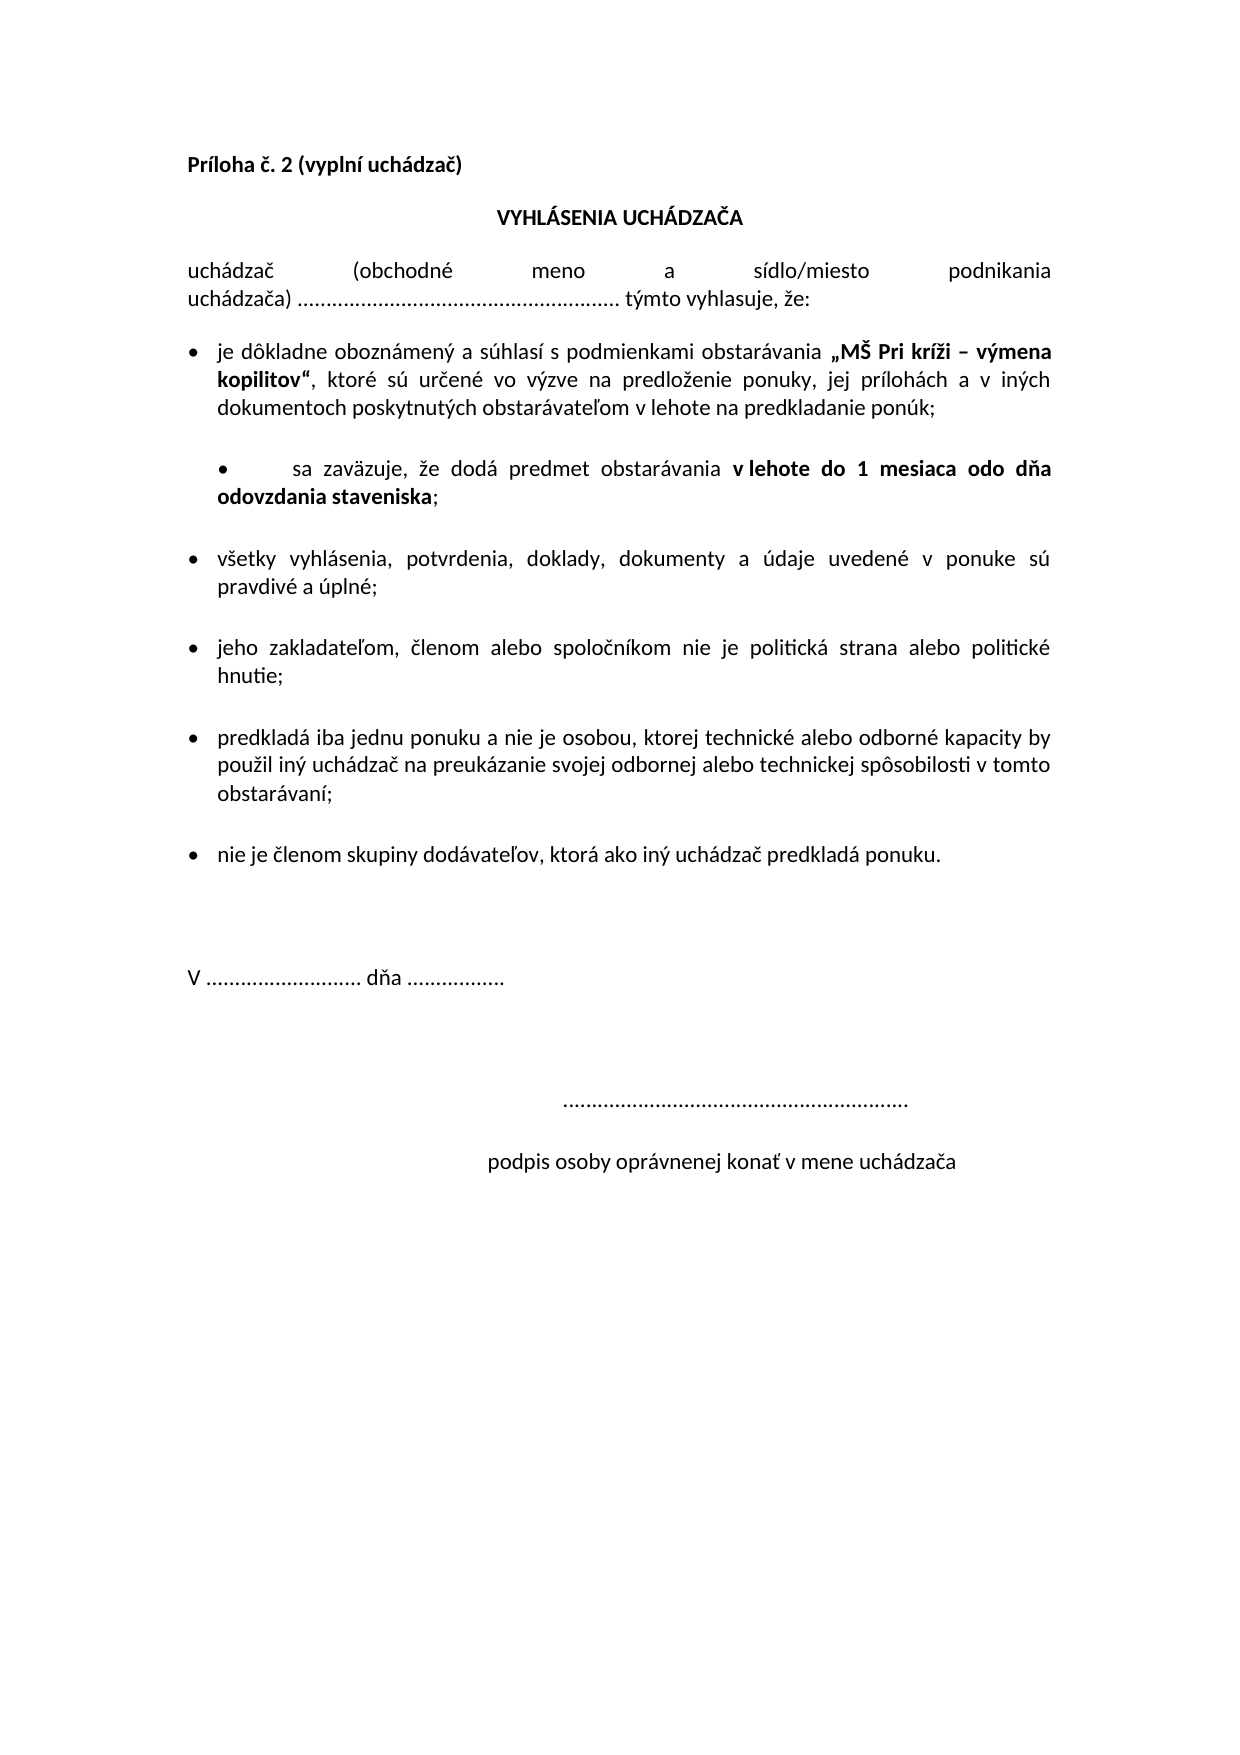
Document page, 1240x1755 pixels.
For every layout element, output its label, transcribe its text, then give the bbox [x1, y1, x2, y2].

list jeho zakladateľom, členom alebo spoločníkom nie je politická strana alebo politické hnutie; [187, 633, 1052, 689]
list je dôkladne oboznámený a súhlasí s podmienkami obstarávania „MŠ Pri kríži – výmena kopilitov“, ktoré sú určené vo výzve na predloženie ponuky, jej prílohách a v iných dokumentoch poskytnutých obstarávateľom v lehote na predkladanie ponúk; [187, 337, 1052, 421]
list všetky vyhlásenia, potvrdenia, doklady, dokumenty a údaje uvedené v ponuke sú pravdivé a úplné; [187, 544, 1052, 600]
list sa zaväzuje, že dodá predmet obstarávania v lehote do 1 mesiaca odo dňa odovzdania staveniska; [217, 454, 1052, 511]
text V ........................... dňa ................. [187, 963, 1052, 991]
text ............................................................ [187, 1085, 1052, 1113]
text uchádzač (obchodné meno a sídlo/miesto podnikania uchádzača) ........................................................ týmto vyhlasuje, že: [187, 256, 1052, 312]
text podpis osoby oprávnenej konať v mene uchádzača [187, 1147, 1052, 1175]
list predkladá iba jednu ponuku a nie je osobou, ktorej technické alebo odborné kapacity by použil iný uchádzač na preukázanie svojej odbornej alebo technickej spôsobilosti v tomto obstarávaní; [187, 723, 1052, 807]
text VYHLÁSENIA UCHÁDZAČA [187, 203, 1052, 231]
text Príloha č. 2 (vyplní uchádzač) [187, 150, 1052, 178]
list nie je členom skupiny dodávateľov, ktorá ako iný uchádzač predkladá ponuku. [187, 840, 1052, 868]
